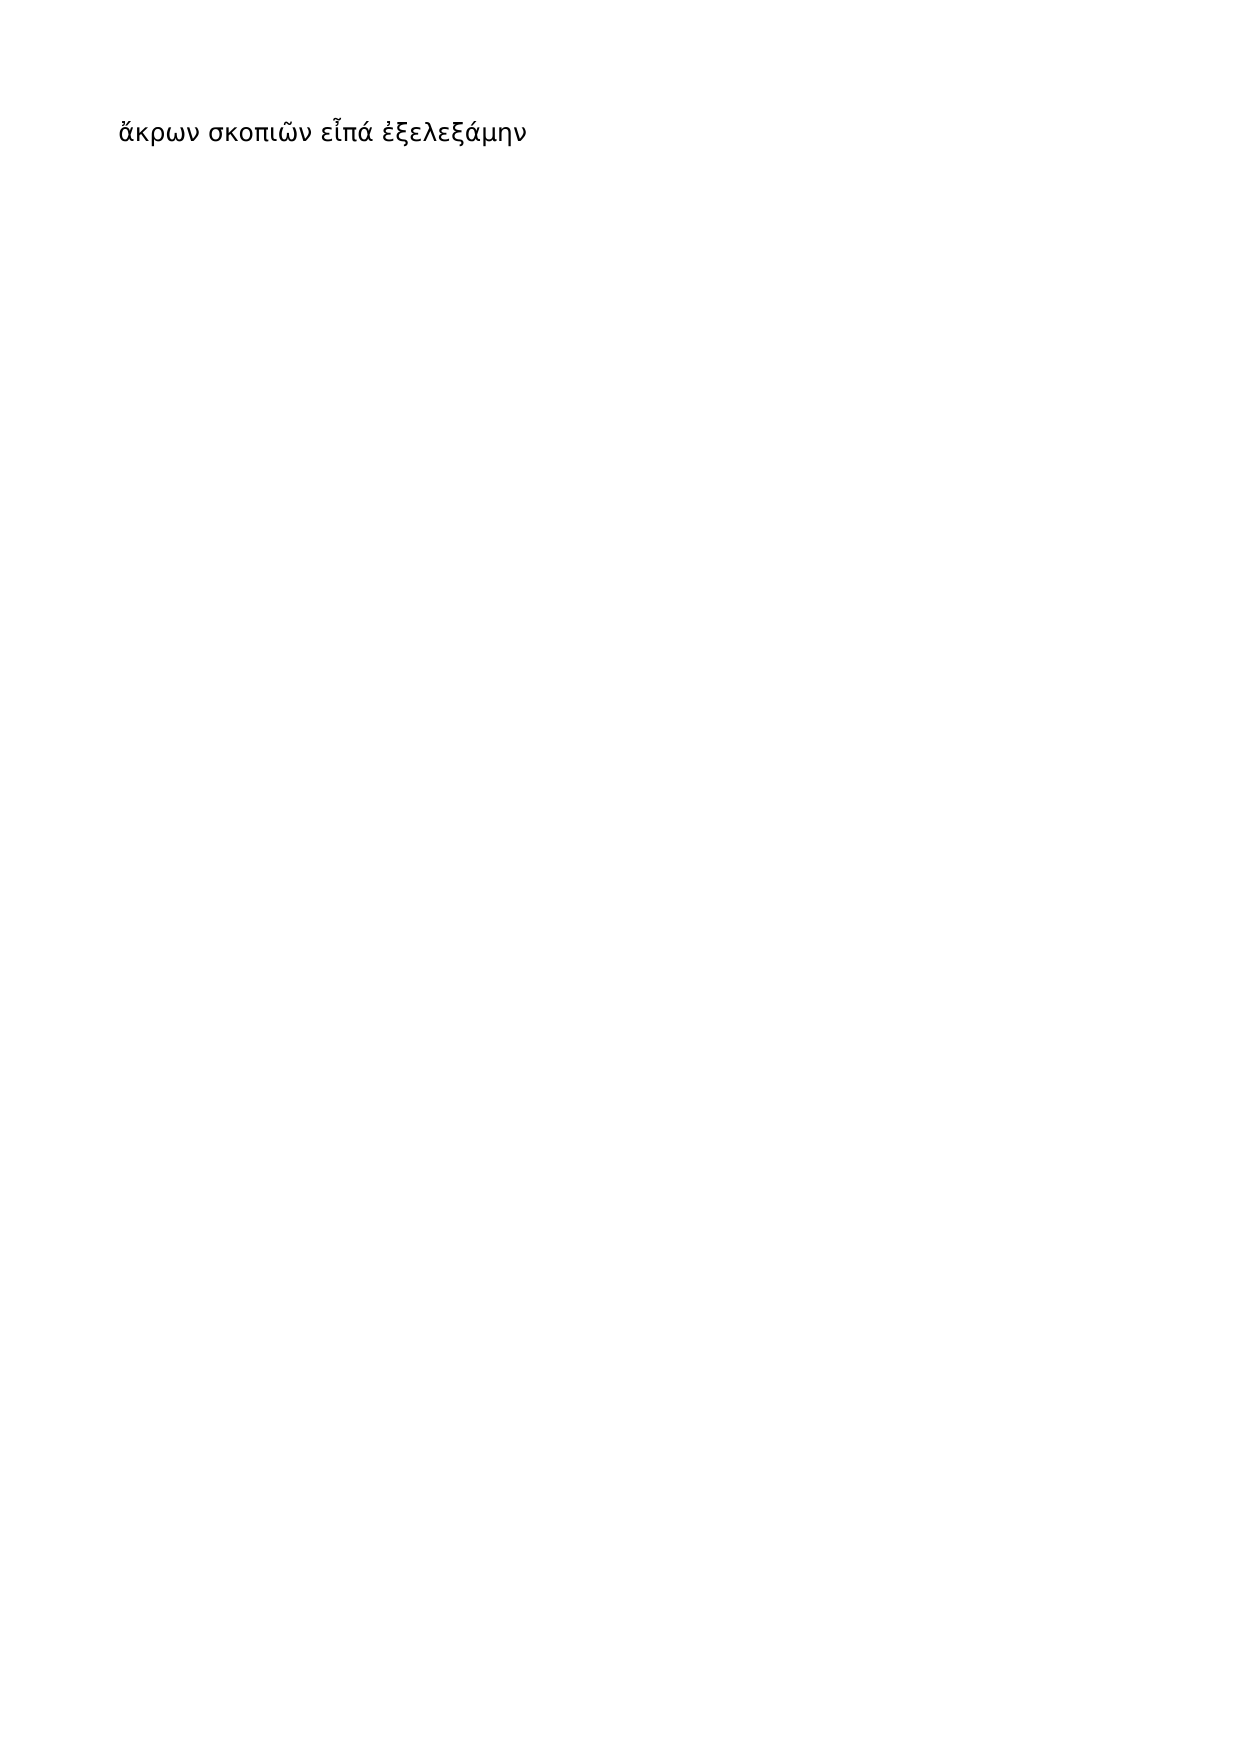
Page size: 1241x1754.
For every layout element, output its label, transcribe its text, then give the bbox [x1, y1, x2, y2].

text ἄκρων σκοπιῶν εἶπά ἐξελεξάμην [118, 118, 1122, 147]
